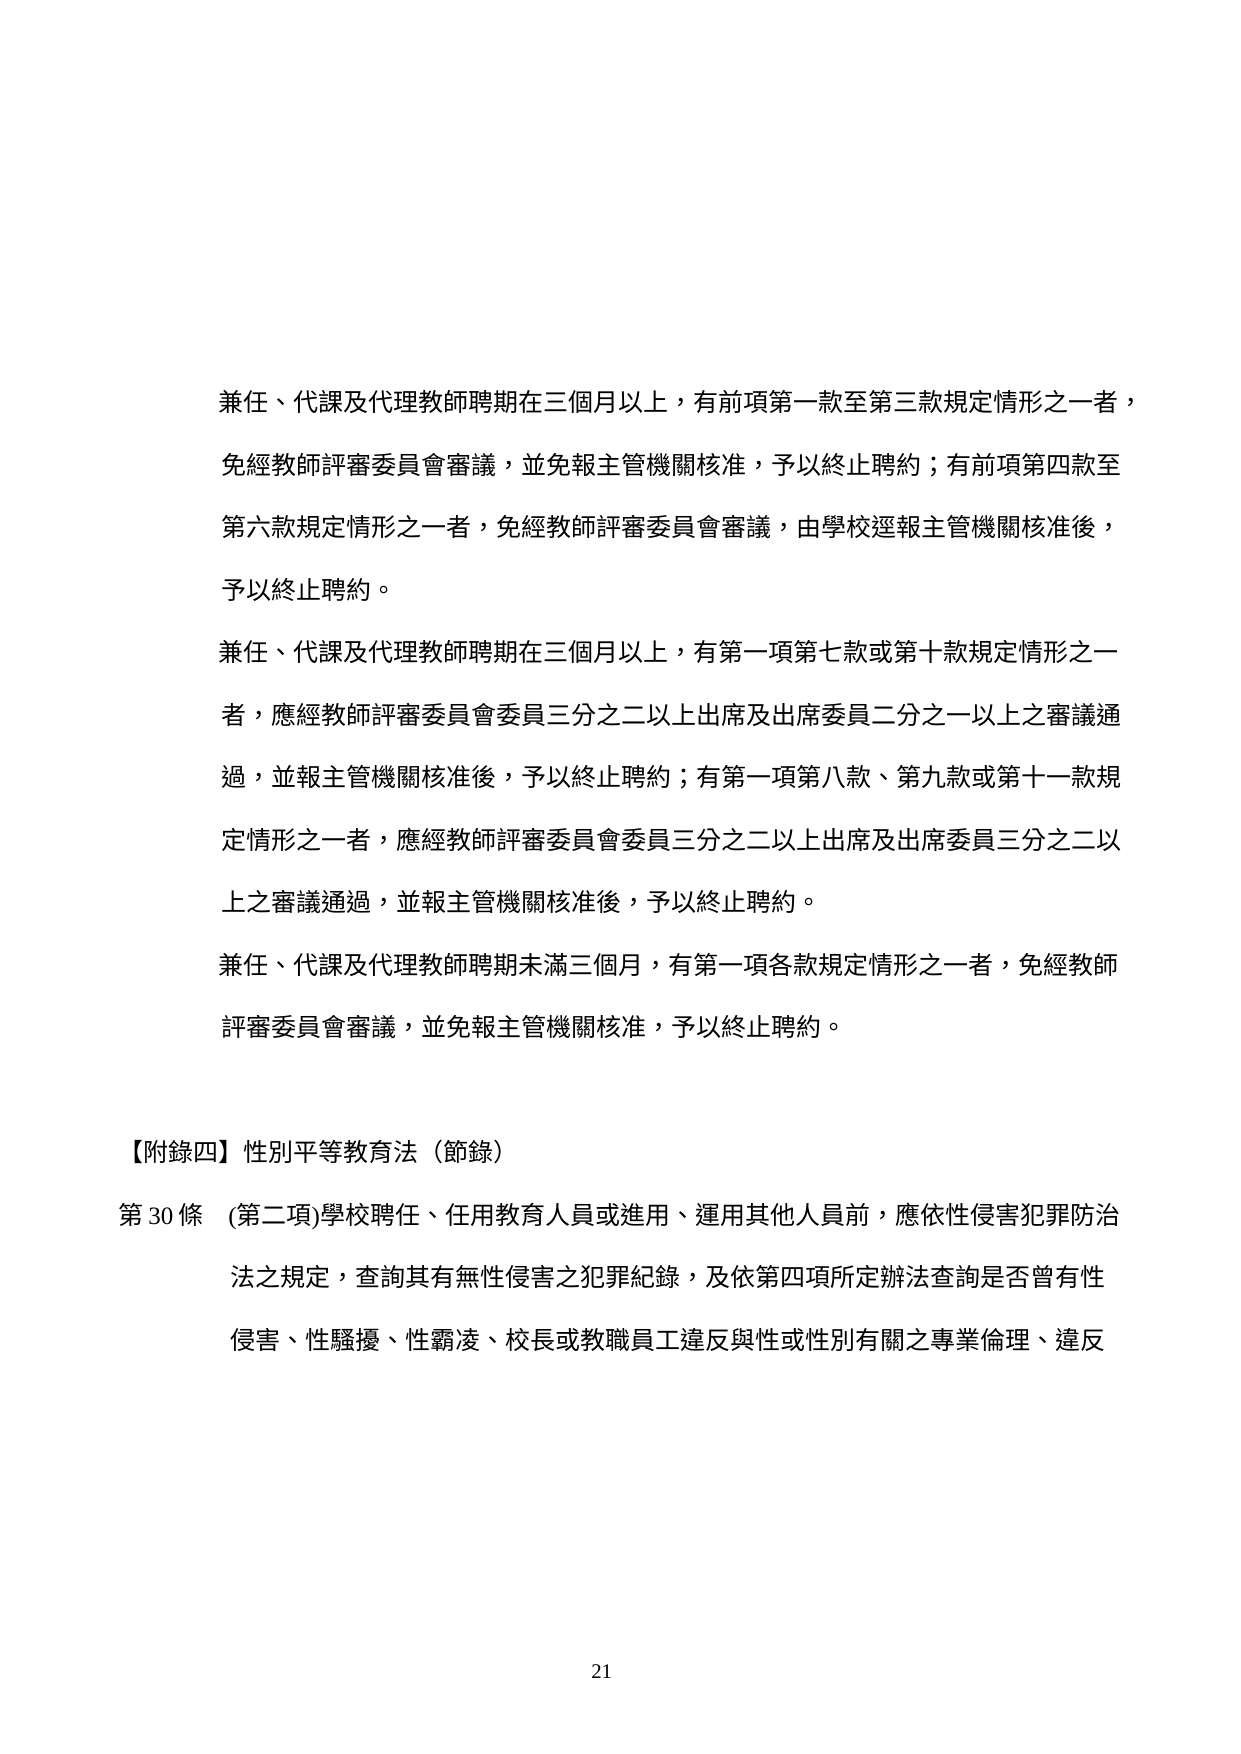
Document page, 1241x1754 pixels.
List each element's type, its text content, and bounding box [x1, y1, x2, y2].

text 兼任、代課及代理教師聘期未滿三個月，有第一項各款規定情形之一者，免經教師評審委員會審議，並免報主管機關核准，予以終止聘約。 [218, 922, 1122, 1047]
text 兼任、代課及代理教師聘期在三個月以上，有第一項第七款或第十款規定情形之一者，應經教師評審委員會委員三分之二以上出席及出席委員二分之一以上之審議通過，並報主管機關核准後，予以終止聘約；有第一項第八款、第九款或第十一款規定情形之一者，應經教師評審委員會委員三分之二以上出席及出席委員三分之二以上之審議通過，並報主管機關核准後，予以終止聘約。 [218, 609, 1122, 922]
text 【附錄四】性別平等教育法（節錄） [118, 1109, 1122, 1172]
text 兼任、代課及代理教師聘期在三個月以上，有前項第一款至第三款規定情形之一者，免經教師評審委員會審議，並免報主管機關核准，予以終止聘約；有前項第四款至第六款規定情形之一者，免經教師評審委員會審議，由學校逕報主管機關核准後，予以終止聘約。 [218, 359, 1122, 609]
text 第30條 (第二項)學校聘任、任用教育人員或進用、運用其他人員前，應依性侵害犯罪防治法之規定，查詢其有無性侵害之犯罪紀錄，及依第四項所定辦法查詢是否曾有性侵害、性騷擾、性霸凌、校長或教職員工違反與性或性別有關之專業倫理、違反兒童及少年性交易防制條例、兒童及少年性剝削防制條例之行為；已聘任、任用、進用或運用者，應定期查詢。 [118, 1172, 1122, 1359]
